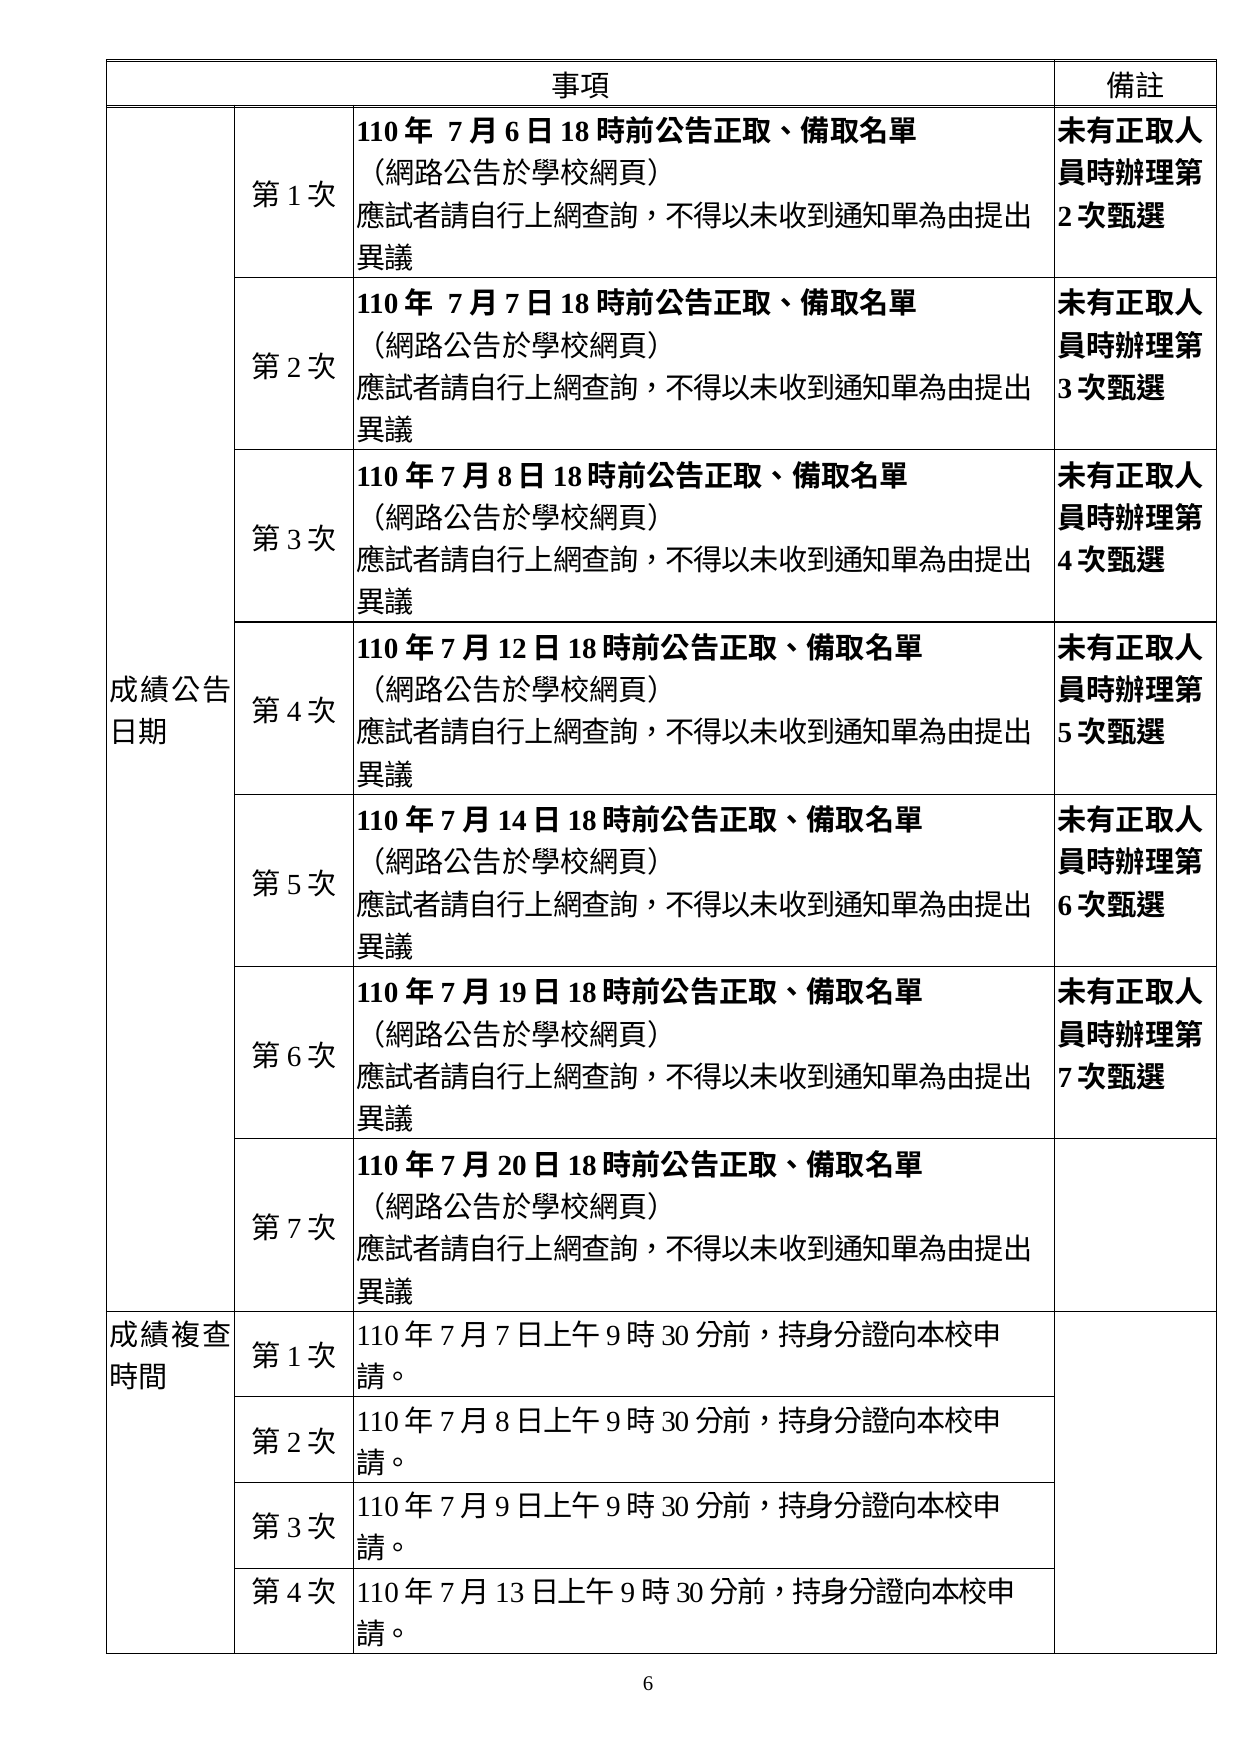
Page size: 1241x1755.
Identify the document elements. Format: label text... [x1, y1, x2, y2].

table_cell 110 年7 月12日18時前公告正取、備取名單 （網路公告於學校網頁） 應試者請自行上網查詢，不得以未收到通知單為由提出異議 [354, 623, 1054, 794]
table_cell 110 年7 月19日18時前公告正取、備取名單 （網路公告於學校網頁） 應試者請自行上網查詢，不得以未收到通知單為由提出異議 [354, 967, 1054, 1138]
table_cell 第1次 [235, 1312, 353, 1396]
table_cell 未有正取人員時辦理第4次甄選 [1055, 450, 1216, 621]
table_cell 110年 7 月7日18 時前公告正取、備取名單 （網路公告於學校網頁） 應試者請自行上網查詢，不得以未收到通知單為由提出異議 [354, 278, 1054, 449]
table_cell 未有正取人員時辦理第2次甄選 [1055, 108, 1216, 277]
table_cell 110年7月13日上午9 時30分前，持身分證向本校申請。 [354, 1569, 1054, 1653]
table_cell 第3次 [235, 450, 353, 621]
table_cell 未有正取人員時辦理第6次甄選 [1055, 795, 1216, 966]
table_cell 第4次 [235, 623, 353, 794]
table_cell 110 年7 月14日18時前公告正取、備取名單 （網路公告於學校網頁） 應試者請自行上網查詢，不得以未收到通知單為由提出異議 [354, 795, 1054, 966]
table_cell 未有正取人員時辦理第3次甄選 [1055, 278, 1216, 449]
table_cell 110 年7 月20日18時前公告正取、備取名單 （網路公告於學校網頁） 應試者請自行上網查詢，不得以未收到通知單為由提出異議 [354, 1139, 1054, 1311]
table_cell 未有正取人員時辦理第7次甄選 [1055, 967, 1216, 1138]
table_cell 未有正取人員時辦理第5次甄選 [1055, 623, 1216, 794]
table_cell 成績公告日期 [107, 108, 234, 1311]
table_cell 第6次 [235, 967, 353, 1138]
table_cell 第4次 [235, 1569, 353, 1653]
table_cell 第5次 [235, 795, 353, 966]
table_cell 110年 7 月6日18 時前公告正取、備取名單 （網路公告於學校網頁） 應試者請自行上網查詢，不得以未收到通知單為由提出異議 [354, 108, 1054, 277]
table_cell 第3次 [235, 1483, 353, 1567]
table_cell [1055, 1312, 1216, 1653]
table_header 事項 [107, 62, 1054, 104]
table_cell 第7次 [235, 1139, 353, 1311]
table_cell 第1次 [235, 108, 353, 277]
table_header 備註 [1055, 62, 1216, 104]
table_cell 110 年7 月8日18時前公告正取、備取名單 （網路公告於學校網頁） 應試者請自行上網查詢，不得以未收到通知單為由提出異議 [354, 450, 1054, 621]
table_cell [1055, 1139, 1216, 1311]
table_cell 110年7月9日上午9 時30分前，持身分證向本校申請。 [354, 1483, 1054, 1567]
table_cell 成績複查時間 [107, 1312, 234, 1653]
table_cell 第2次 [235, 1397, 353, 1482]
table_cell 110年7月7日上午9 時30分前，持身分證向本校申請。 [354, 1312, 1054, 1396]
table_cell 第2次 [235, 278, 353, 449]
table_cell 110年7月8日上午9 時30分前，持身分證向本校申請。 [354, 1397, 1054, 1482]
